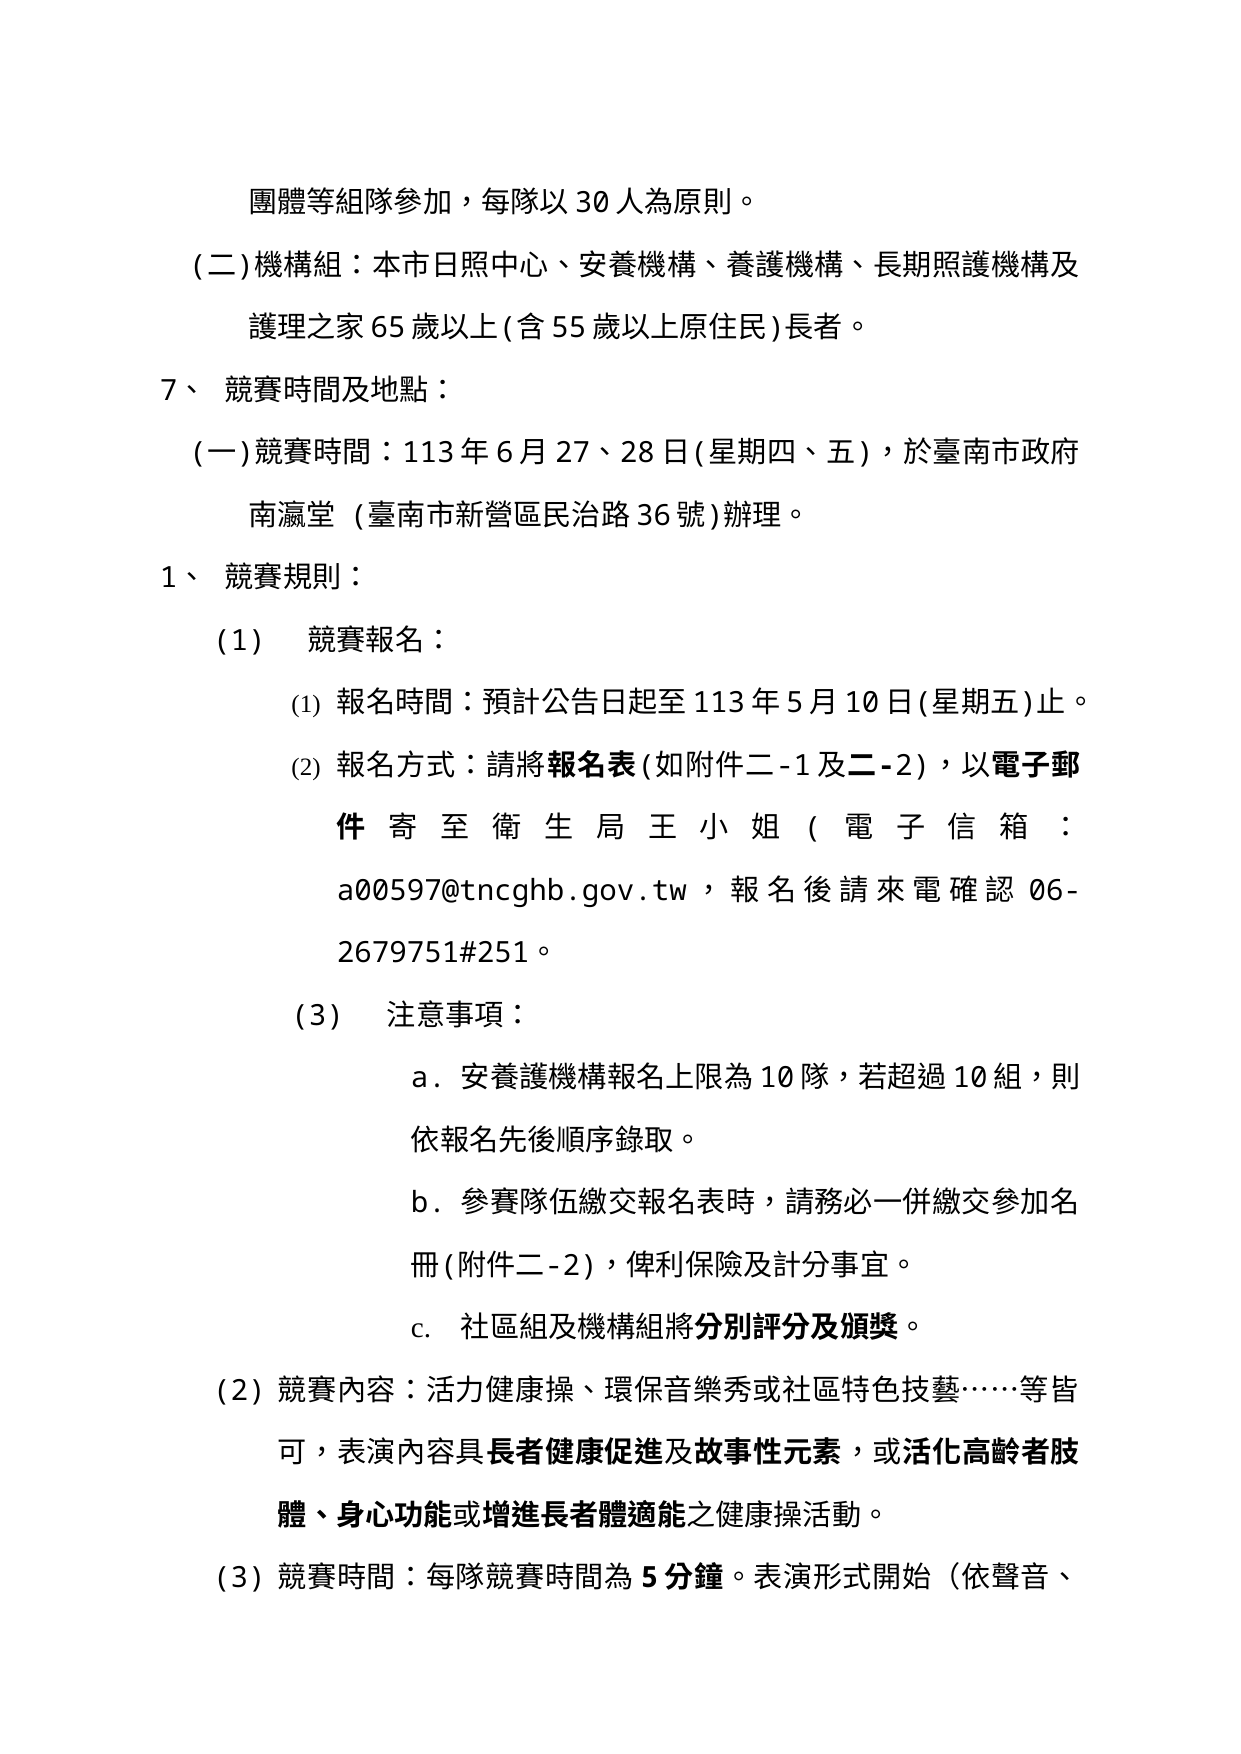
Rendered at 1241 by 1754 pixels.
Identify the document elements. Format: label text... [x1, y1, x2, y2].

list 競賽規則： [159, 533, 1081, 596]
list 競賽內容：活力健康操、環保音樂秀或社區特色技藝……等皆可，表演內容具長者健康促進及故事性元素，或活化高齡者肢體、身心功能或增進長者體適能之健康操活動。 [213, 1346, 1081, 1533]
list 報名時間：預計公告日起至113年5月10日(星期五)止。 [291, 658, 1081, 721]
list 參賽隊伍繳交報名表時，請務必一併繳交參加名冊(附件二-2)，俾利保險及計分事宜。 [411, 1158, 1081, 1283]
list 社區組及機構組將分別評分及頒獎。 [411, 1283, 1081, 1346]
list 報名方式：請將報名表(如附件二-1及二-2)，以電子郵件寄至衛生局王小姐(電子信箱：a00597@tncghb.gov.tw，報名後請來電確認06-2679751#251。 [291, 721, 1081, 971]
text (一)競賽時間：113年6月27、28日(星期四、五)，於臺南市政府南瀛堂 (臺南市新營區民治路36號)辦理。 [189, 408, 1081, 533]
text 團體等組隊參加，每隊以30人為原則。 [189, 158, 1081, 221]
text (二)機構組：本市日照中心、安養機構、養護機構、長期照護機構及護理之家65歲以上(含55歲以上原住民)長者。 [189, 221, 1081, 346]
list 注意事項： [291, 971, 1081, 1033]
list 競賽時間：每隊競賽時間為5分鐘。表演形式開始（依聲音、 [213, 1533, 1081, 1596]
list 安養護機構報名上限為10隊，若超過10組，則依報名先後順序錄取。 [411, 1033, 1081, 1158]
list 競賽時間及地點： [159, 346, 1081, 408]
list 競賽報名： [213, 596, 1081, 658]
